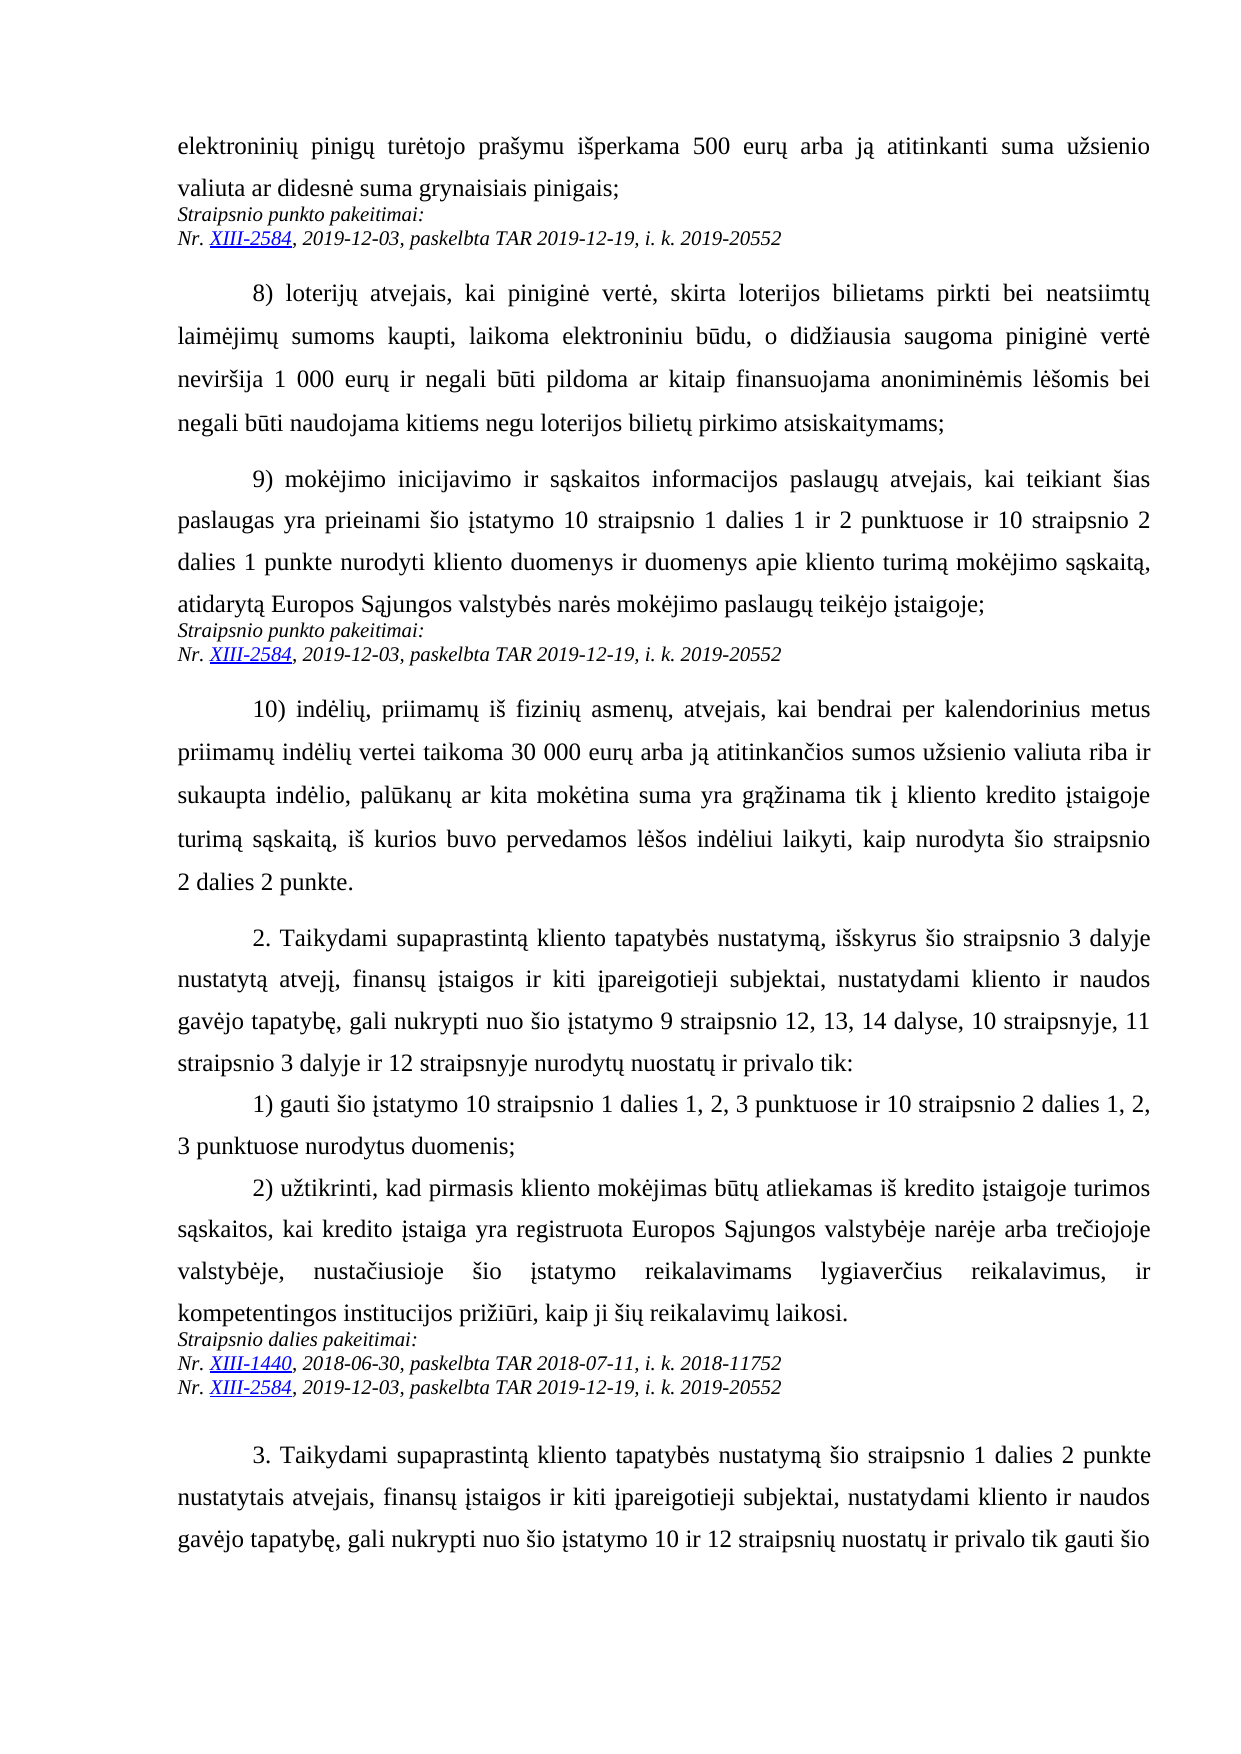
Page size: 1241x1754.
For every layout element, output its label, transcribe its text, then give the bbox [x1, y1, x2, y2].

text 9) mokėjimo inicijavimo ir sąskaitos informacijos paslaugų atvejais, kai teikiant šias paslaugas yra prieinami šio įstatymo 10 straipsnio 1 dalies 1 ir 2 punktuose ir 10 straipsnio 2 dalies 1 punkte nurodyti kliento duomenys ir duomenys apie kliento turimą mokėjimo sąskaitą, atidarytą Europos Sąjungos valstybės narės mokėjimo paslaugų teikėjo įstaigoje; [177, 451, 1152, 617]
text 10) indėlių, priimamų iš fizinių asmenų, atvejais, kai bendrai per kalendorinius metus priimamų indėlių vertei taikoma 30 000 eurų arba ją atitinkančios sumos užsienio valiuta riba ir sukaupta indėlio, palūkanų ar kita mokėtina suma yra grąžinama tik į kliento kredito įstaigoje turimą sąskaitą, iš kurios buvo pervedamos lėšos indėliui laikyti, kaip nurodyta šio straipsnio 2 dalies 2 punkte. [177, 694, 1152, 896]
text elektroninių pinigų turėtojo prašymu išperkama 500 eurų arba ją atitinkanti suma užsienio valiuta ar didesnė suma grynaisiais pinigais; [177, 118, 1152, 201]
text 3. Taikydami supaprastintą kliento tapatybės nustatymą šio straipsnio 1 dalies 2 punkte nustatytais atvejais, finansų įstaigos ir kiti įpareigotieji subjektai, nustatydami kliento ir naudos gavėjo tapatybę, gali nukrypti nuo šio įstatymo 10 ir 12 straipsnių nuostatų ir privalo tik gauti šio [177, 1428, 1152, 1553]
text 8) loterijų atvejais, kai piniginė vertė, skirta loterijos bilietams pirkti bei neatsiimtų laimėjimų sumoms kaupti, laikoma elektroniniu būdu, o didžiausia saugoma piniginė vertė neviršija 1 000 eurų ir negali būti pildoma ar kitaip finansuojama anoniminėmis lėšomis bei negali būti naudojama kitiems negu loterijos bilietų pirkimo atsiskaitymams; [177, 278, 1152, 436]
text 1) gauti šio įstatymo 10 straipsnio 1 dalies 1, 2, 3 punktuose ir 10 straipsnio 2 dalies 1, 2, 3 punktuose nurodytus duomenis; [177, 1077, 1152, 1160]
text Straipsnio punkto pakeitimai: [177, 617, 1152, 642]
text Nr. XIII-1440, 2018-06-30, paskelbta TAR 2018-07-11, i. k. 2018-11752 [177, 1351, 1152, 1375]
text 2) užtikrinti, kad pirmasis kliento mokėjimas būtų atliekamas iš kredito įstaigoje turimos sąskaitos, kai kredito įstaiga yra registruota Europos Sąjungos valstybėje narėje arba trečiojoje valstybėje, nustačiusioje šio įstatymo reikalavimams lygiaverčius reikalavimus, ir kompetentingos institucijos prižiūri, kaip ji šių reikalavimų laikosi. [177, 1160, 1152, 1327]
text Nr. XIII-2584, 2019-12-03, paskelbta TAR 2019-12-19, i. k. 2019-20552 [177, 642, 1152, 666]
text Nr. XIII-2584, 2019-12-03, paskelbta TAR 2019-12-19, i. k. 2019-20552 [177, 1375, 1152, 1399]
text Nr. XIII-2584, 2019-12-03, paskelbta TAR 2019-12-19, i. k. 2019-20552 [177, 226, 1152, 249]
text Straipsnio dalies pakeitimai: [177, 1327, 1152, 1351]
text Straipsnio punkto pakeitimai: [177, 201, 1152, 226]
text 2. Taikydami supaprastintą kliento tapatybės nustatymą, išskyrus šio straipsnio 3 dalyje nustatytą atvejį, finansų įstaigos ir kiti įpareigotieji subjektai, nustatydami kliento ir naudos gavėjo tapatybę, gali nukrypti nuo šio įstatymo 9 straipsnio 12, 13, 14 dalyse, 10 straipsnyje, 11 straipsnio 3 dalyje ir 12 straipsnyje nurodytų nuostatų ir privalo tik: [177, 910, 1152, 1077]
